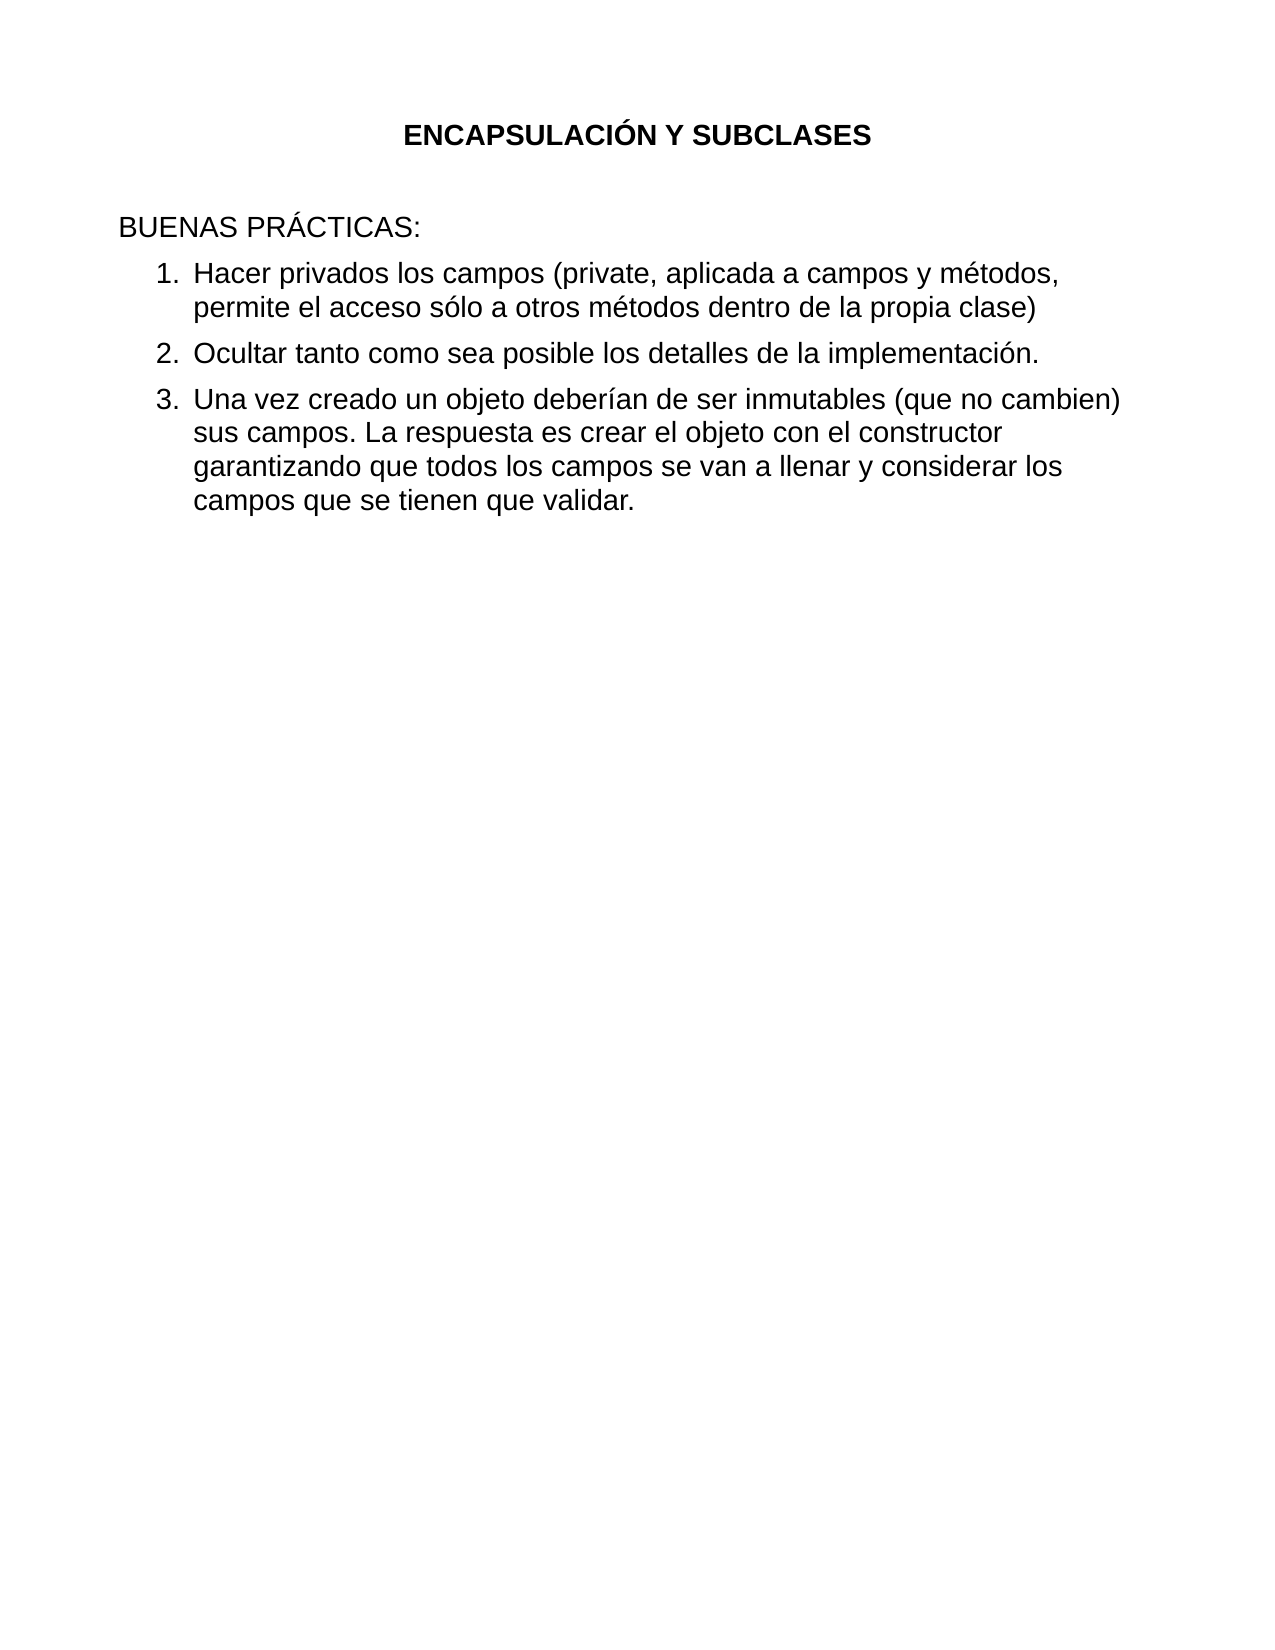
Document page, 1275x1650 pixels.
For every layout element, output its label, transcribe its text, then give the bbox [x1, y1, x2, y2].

list Una vez creado un objeto deberían de ser inmutables (que no cambien) sus campos. La respuesta es crear el objeto con el constructor garantizando que todos los campos se van a llenar y considerar los campos que se tienen que validar. [156, 382, 1157, 516]
text BUENAS PRÁCTICAS: [118, 210, 1157, 244]
list Ocultar tanto como sea posible los detalles de la implementación. [156, 336, 1157, 369]
text ENCAPSULACIÓN Y SUBCLASES [118, 118, 1157, 152]
list Hacer privados los campos (private, aplicada a campos y métodos, permite el acceso sólo a otros métodos dentro de la propia clase) [156, 256, 1157, 323]
